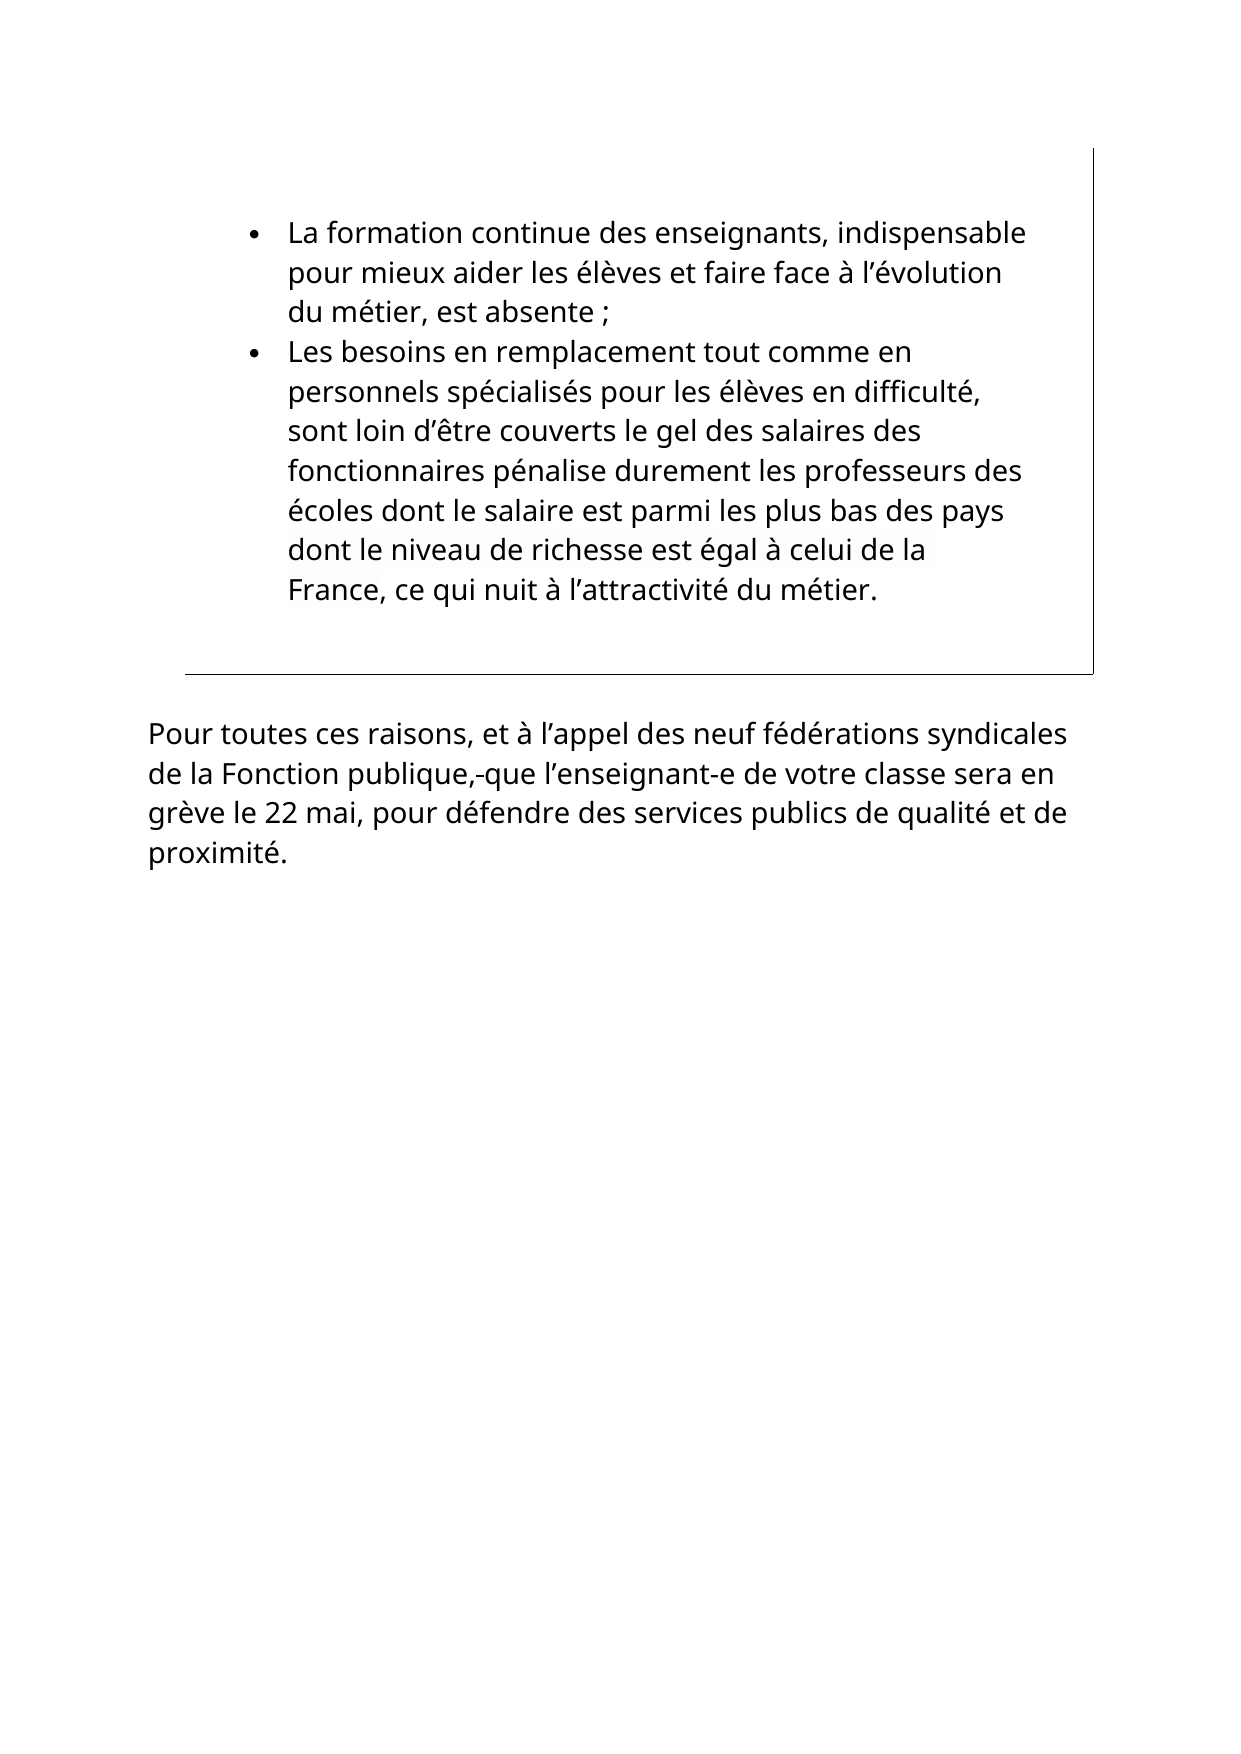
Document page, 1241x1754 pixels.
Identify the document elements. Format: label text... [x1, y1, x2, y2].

list Les besoins en remplacement tout comme en personnels spécialisés pour les élèves en difficulté, sont loin d’être couverts le gel des salaires des fonctionnaires pénalise durement les professeurs des écoles dont le salaire est parmi les plus bas des pays dont le niveau de richesse est égal à celui de la France, ce qui nuit à l’attractivité du métier. [185, 331, 1093, 674]
text Pour toutes ces raisons, et à l’appel des neuf fédérations syndicales de la Fonction publique, que l’enseignant-e de votre classe sera en grève le 22 mai, pour défendre des services publics de qualité et de proximité. [148, 713, 1093, 872]
list La formation continue des enseignants, indispensable pour mieux aider les élèves et faire face à l’évolution du métier, est absente ; [185, 148, 1093, 331]
